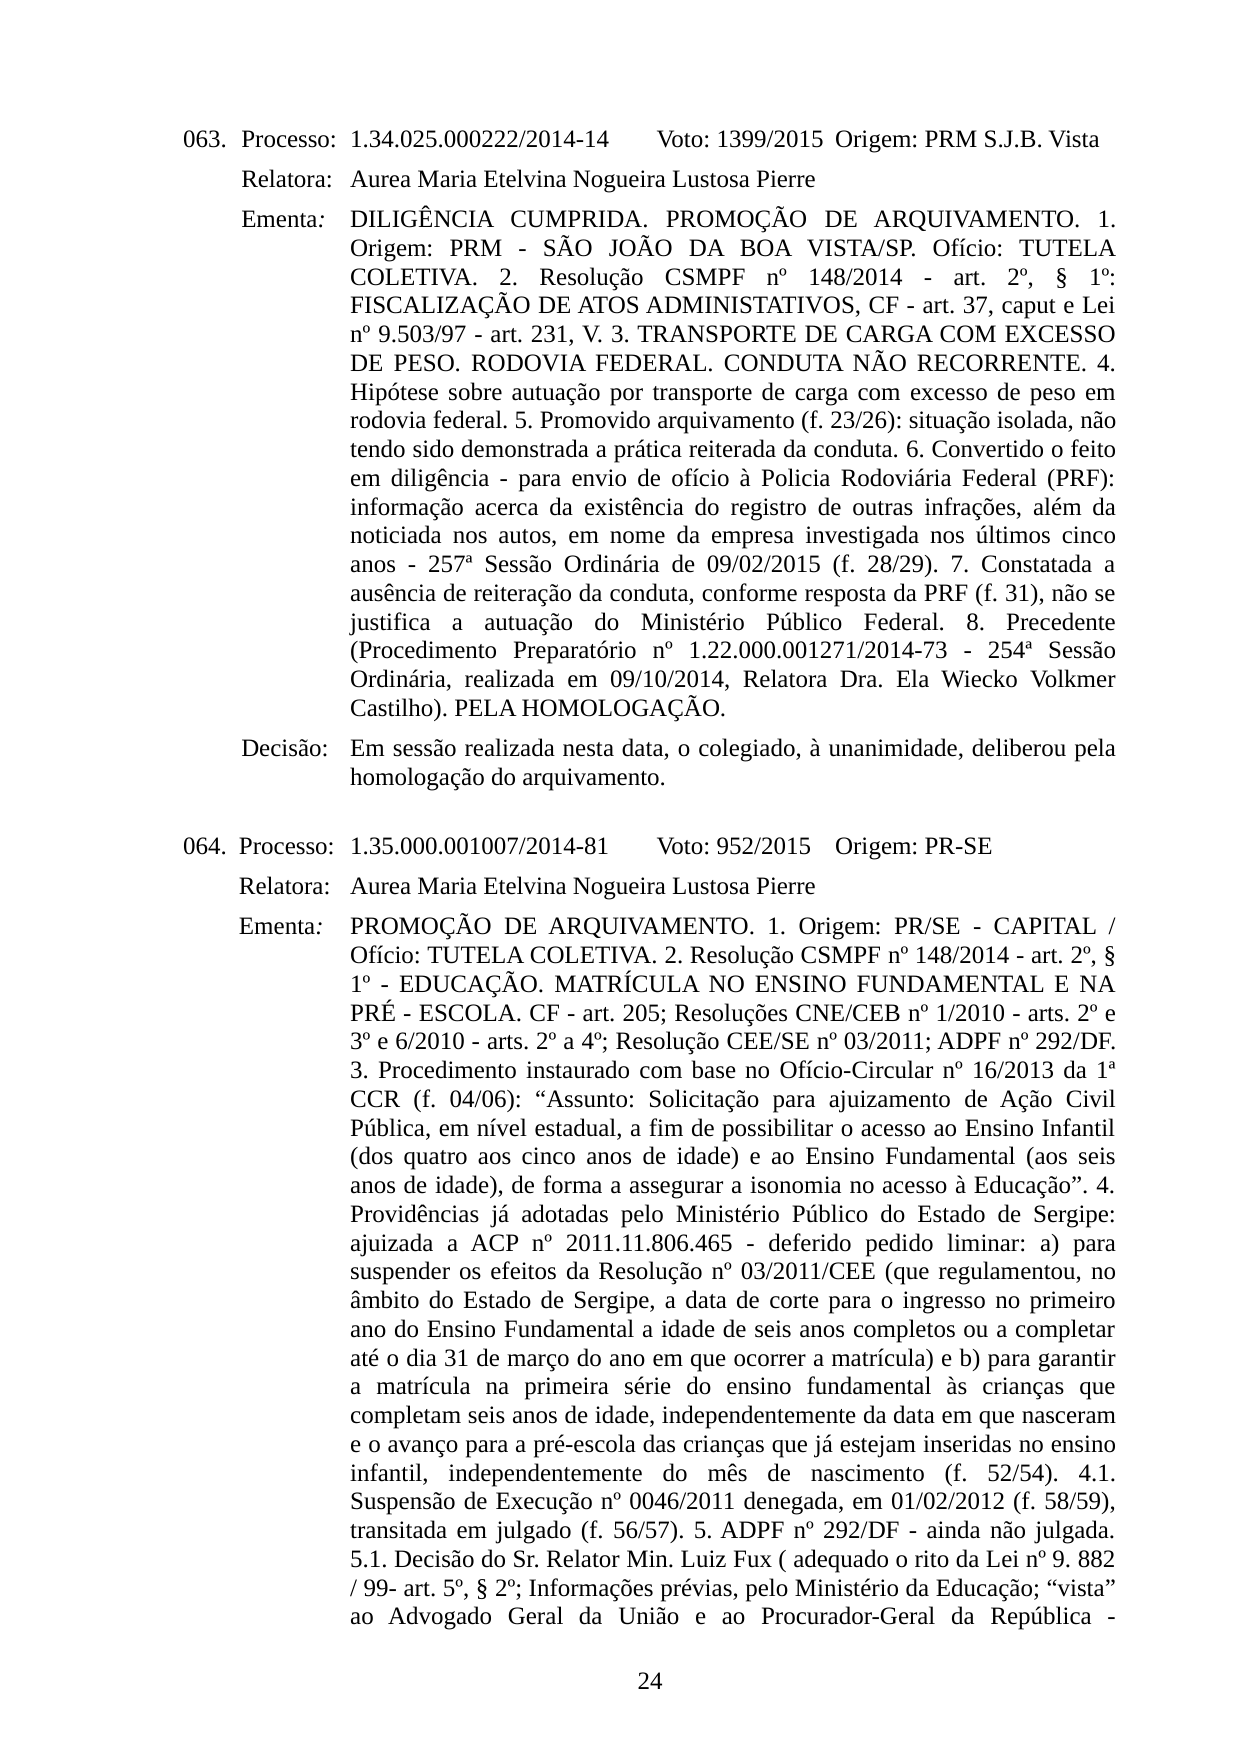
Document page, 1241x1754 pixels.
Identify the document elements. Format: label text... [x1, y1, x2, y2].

table_cell DILIGÊNCIA CUMPRIDA. PROMOÇÃO DE ARQUIVAMENTO. 1. Origem: PRM - SÃO JOÃO DA BOA VISTA/SP. Ofício: TUTELA COLETIVA. 2. Resolução CSMPF nº 148/2014 - art. 2º, § 1º: FISCALIZAÇÃO DE ATOS ADMINISTATIVOS, CF - art. 37, caput e Lei nº 9.503/97 - art. 231, V. 3. TRANSPORTE DE CARGA COM EXCESSO DE PESO. RODOVIA FEDERAL. CONDUTA NÃO RECORRENTE. 4. Hipótese sobre autuação por transporte de carga com excesso de peso em rodovia federal. 5. Promovido arquivamento (f. 23/26): situação isolada, não tendo sido demonstrada a prática reiterada da conduta. 6. Convertido o feito em diligência - para envio de ofício à Policia Rodoviária Federal (PRF): informação acerca da existência do registro de outras infrações, além da noticiada nos autos, em nome da empresa investigada nos últimos cinco anos - 257ª Sessão Ordinária de 09/02/2015 (f. 28/29). 7. Constatada a ausência de reiteração da conduta, conforme resposta da PRF (f. 31), não se justifica a autuação do Ministério Público Federal. 8. Precedente (Procedimento Preparatório nº 1.22.000.001271/2014-73 - 254ª Sessão Ordinária, realizada em 09/10/2014, Relatora Dra. Ela Wiecko Volkmer Castilho). PELA HOMOLOGAÇÃO. [344, 199, 1122, 727]
table_cell [177, 199, 235, 727]
table_header Origem: PR-SE [829, 825, 1122, 865]
table_header Voto: 952/2015 [651, 825, 829, 865]
table_header Processo: [233, 825, 344, 865]
table_cell Aurea Maria Etelvina Nogueira Lustosa Pierre [344, 158, 1122, 198]
table_cell [177, 728, 235, 796]
table_cell Aurea Maria Etelvina Nogueira Lustosa Pierre [344, 865, 1122, 906]
table_header 1.35.000.001007/2014-81 [344, 825, 651, 865]
table_header 1.34.025.000222/2014-14 [344, 118, 651, 158]
table_cell PROMOÇÃO DE ARQUIVAMENTO. 1. Origem: PR/SE - CAPITAL / Ofício: TUTELA COLETIVA. 2. Resolução CSMPF nº 148/2014 - art. 2º, § 1º - EDUCAÇÃO. MATRÍCULA NO ENSINO FUNDAMENTAL E NA PRÉ - ESCOLA. CF - art. 205; Resoluções CNE/CEB nº 1/2010 - arts. 2º e 3º e 6/2010 - arts. 2º a 4º; Resolução CEE/SE nº 03/2011; ADPF nº 292/DF. 3. Procedimento instaurado com base no Ofício-Circular nº 16/2013 da 1ª CCR (f. 04/06): “Assunto: Solicitação para ajuizamento de Ação Civil Pública, em nível estadual, a fim de possibilitar o acesso ao Ensino Infantil (dos quatro aos cinco anos de idade) e ao Ensino Fundamental (aos seis anos de idade), de forma a assegurar a isonomia no acesso à Educação”. 4. Providências já adotadas pelo Ministério Público do Estado de Sergipe: ajuizada a ACP nº 2011.11.806.465 - deferido pedido liminar: a) para suspender os efeitos da Resolução nº 03/2011/CEE (que regulamentou, no âmbito do Estado de Sergipe, a data de corte para o ingresso no primeiro ano do Ensino Fundamental a idade de seis anos completos ou a completar até o dia 31 de março do ano em que ocorrer a matrícula) e b) para garantir a matrícula na primeira série do ensino fundamental às crianças que completam seis anos de idade, independentemente da data em que nasceram e o avanço para a pré-escola das crianças que já estejam inseridas no ensino infantil, independentemente do mês de nascimento (f. 52/54). 4.1. Suspensão de Execução nº 0046/2011 denegada, em 01/02/2012 (f. 58/59), transitada em julgado (f. 56/57). 5. ADPF nº 292/DF - ainda não julgada. 5.1. Decisão do Sr. Relator Min. Luiz Fux ( adequado o rito da Lei nº 9. 882 / 99- art. 5º, § 2º; Informações prévias, pelo Ministério da Educação; “vista” ao Advogado Geral da União e ao Procurador-Geral da República [344, 906, 1122, 1636]
table_cell [177, 906, 233, 1636]
table_header Voto: 1399/2015 [651, 118, 829, 158]
table_cell Decisão: [235, 728, 344, 796]
table_header Processo: [235, 118, 344, 158]
table_header 063. [177, 118, 235, 158]
table_cell [177, 865, 233, 906]
table_cell Ementa: [235, 199, 344, 727]
table_header Origem: PRM S.J.B. Vista [829, 118, 1122, 158]
table_header 064. [177, 825, 233, 865]
table_cell Relatora: [233, 865, 344, 906]
table_cell Ementa: [233, 906, 344, 1636]
table_cell Em sessão realizada nesta data, o colegiado, à unanimidade, deliberou pela homologação do arquivamento. [344, 728, 1122, 796]
table_cell Relatora: [235, 158, 344, 198]
table_cell [177, 158, 235, 198]
